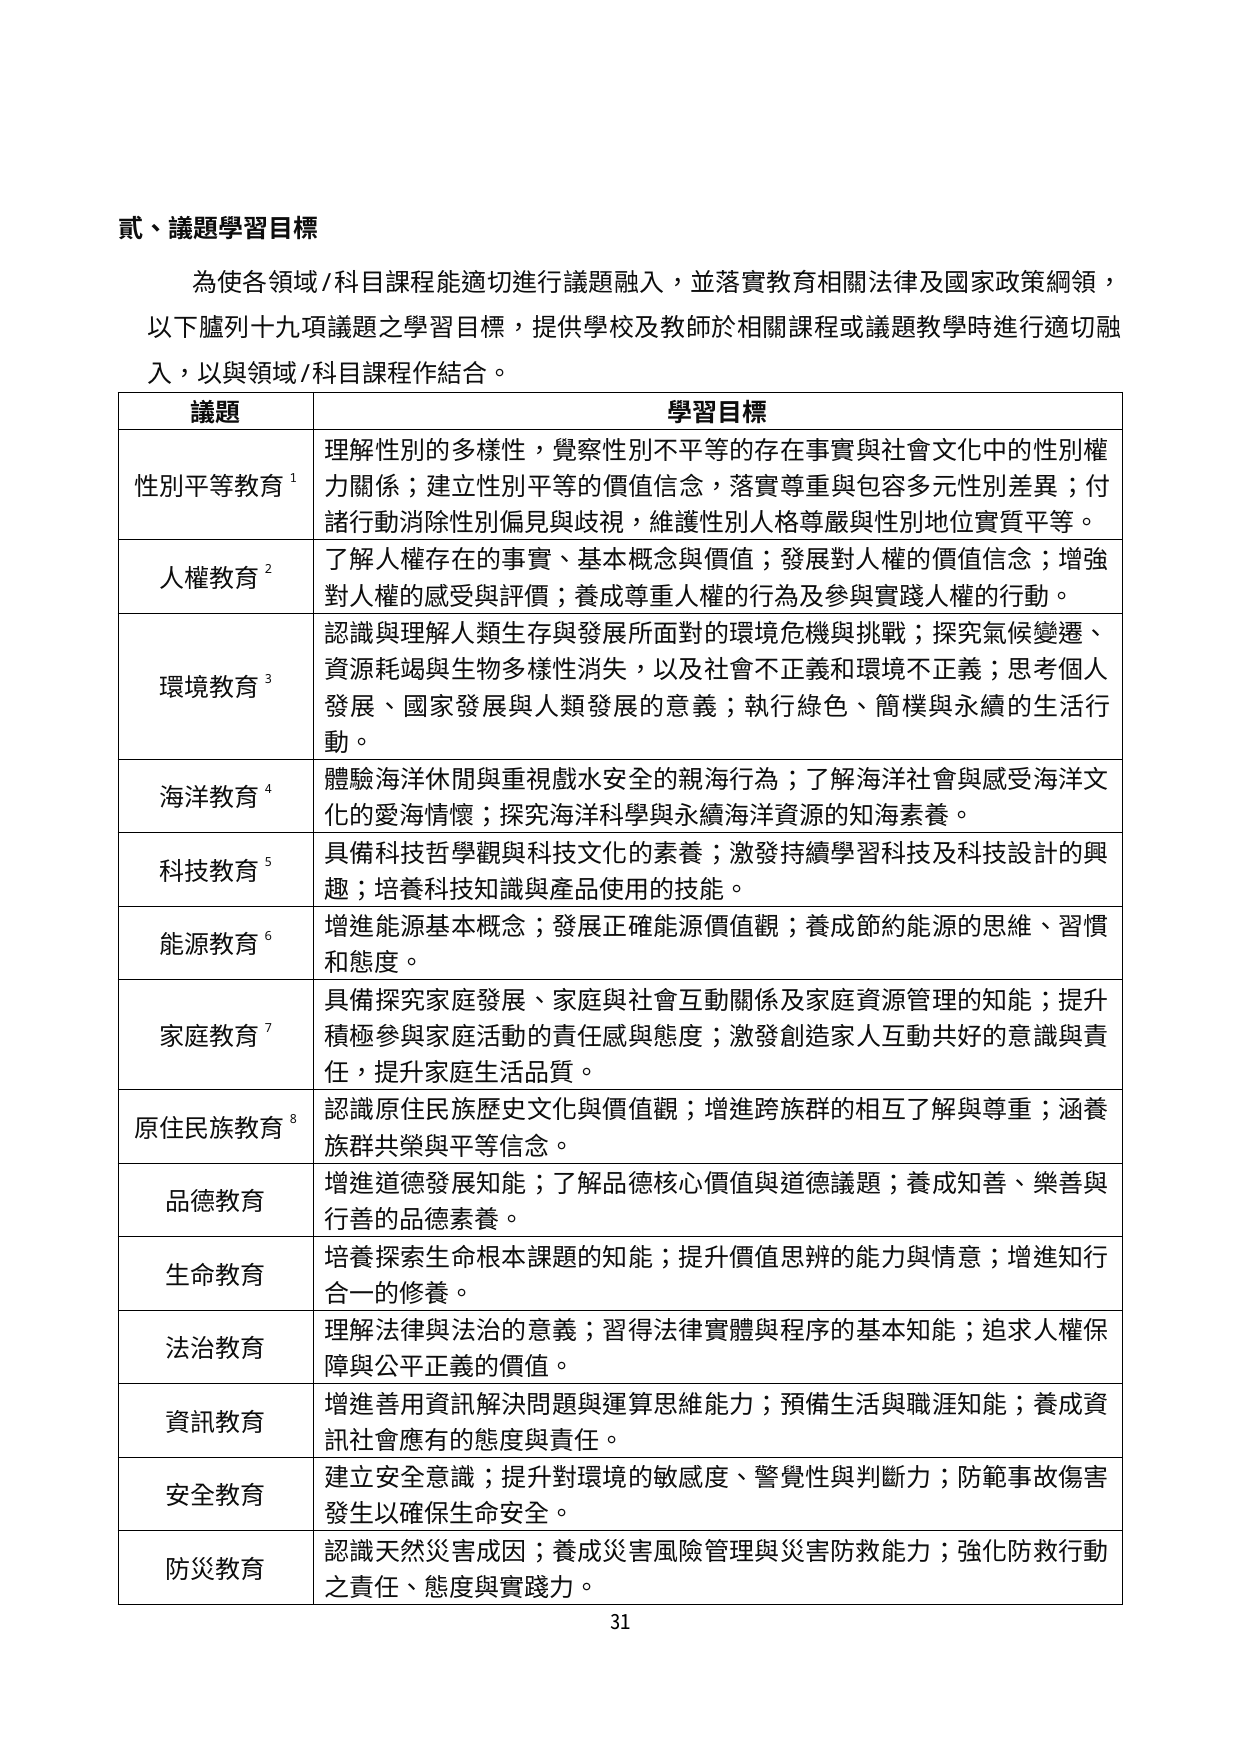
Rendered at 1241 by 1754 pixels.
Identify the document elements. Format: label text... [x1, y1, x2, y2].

table_cell 建立安全意識；提升對環境的敏感度、警覺性與判斷力；防範事故傷害發生以確保生命安全。 [314, 1458, 1122, 1530]
table_cell 增進善用資訊解決問題與運算思維能力；預備生活與職涯知能；養成資訊社會應有的態度與責任。 [314, 1384, 1122, 1457]
table_cell 原住民族教育8 [119, 1090, 313, 1162]
table_cell 資訊教育 [119, 1384, 313, 1457]
table_cell 認識與理解人類生存與發展所面對的環境危機與挑戰；探究氣候變遷、資源耗竭與生物多樣性消失，以及社會不正義和環境不正義；思考個人發展、國家發展與人類發展的意義；執行綠色、簡樸與永續的生活行動。 [314, 614, 1122, 758]
table_cell 防災教育 [119, 1531, 313, 1604]
text 為使各領域/科目課程能適切進行議題融入，並落實教育相關法律及國家政策綱領，以下臚列十九項議題之學習目標，提供學校及教師於相關課程或議題教學時進行適切融入，以與領域/科目課程作結合。 [148, 254, 1122, 392]
table_cell 海洋教育4 [119, 760, 313, 832]
table_header 學習目標 [314, 393, 1122, 429]
table_cell 增進道德發展知能；了解品德核心價值與道德議題；養成知善、樂善與行善的品德素養。 [314, 1164, 1122, 1236]
table_cell 體驗海洋休閒與重視戲水安全的親海行為；了解海洋社會與感受海洋文化的愛海情懷；探究海洋科學與永續海洋資源的知海素養。 [314, 760, 1122, 832]
table_cell 增進能源基本概念；發展正確能源價值觀；養成節約能源的思維、習慣和態度。 [314, 907, 1122, 979]
table_cell 環境教育3 [119, 614, 313, 758]
table_cell 品德教育 [119, 1164, 313, 1236]
table_cell 認識原住民族歷史文化與價值觀；增進跨族群的相互了解與尊重；涵養族群共榮與平等信念。 [314, 1090, 1122, 1162]
table_cell 理解性別的多樣性，覺察性別不平等的存在事實與社會文化中的性別權力關係；建立性別平等的價值信念，落實尊重與包容多元性別差異；付諸行動消除性別偏見與歧視，維護性別人格尊嚴與性別地位實質平等。 [314, 430, 1122, 539]
table_cell 家庭教育7 [119, 980, 313, 1089]
table_cell 能源教育6 [119, 907, 313, 979]
table_cell 具備科技哲學觀與科技文化的素養；激發持續學習科技及科技設計的興趣；培養科技知識與產品使用的技能。 [314, 833, 1122, 906]
table_cell 人權教育2 [119, 540, 313, 612]
text 貳、議題學習目標 [118, 201, 1122, 247]
table_cell 具備探究家庭發展、家庭與社會互動關係及家庭資源管理的知能；提升積極參與家庭活動的責任感與態度；激發創造家人互動共好的意識與責任，提升家庭生活品質。 [314, 980, 1122, 1089]
table_cell 培養探索生命根本課題的知能；提升價值思辨的能力與情意；增進知行合一的修養。 [314, 1237, 1122, 1309]
table_cell 科技教育5 [119, 833, 313, 906]
table_cell 生命教育 [119, 1237, 313, 1309]
table_cell 法治教育 [119, 1311, 313, 1383]
table_cell 安全教育 [119, 1458, 313, 1530]
table_cell 了解人權存在的事實、基本概念與價值；發展對人權的價值信念；增強對人權的感受與評價；養成尊重人權的行為及參與實踐人權的行動。 [314, 540, 1122, 612]
table_header 議題 [119, 393, 313, 429]
table_cell 認識天然災害成因；養成災害風險管理與災害防救能力；強化防救行動之責任、態度與實踐力。 [314, 1531, 1122, 1604]
table_cell 性別平等教育1 [119, 430, 313, 539]
table_cell 理解法律與法治的意義；習得法律實體與程序的基本知能；追求人權保障與公平正義的價值。 [314, 1311, 1122, 1383]
